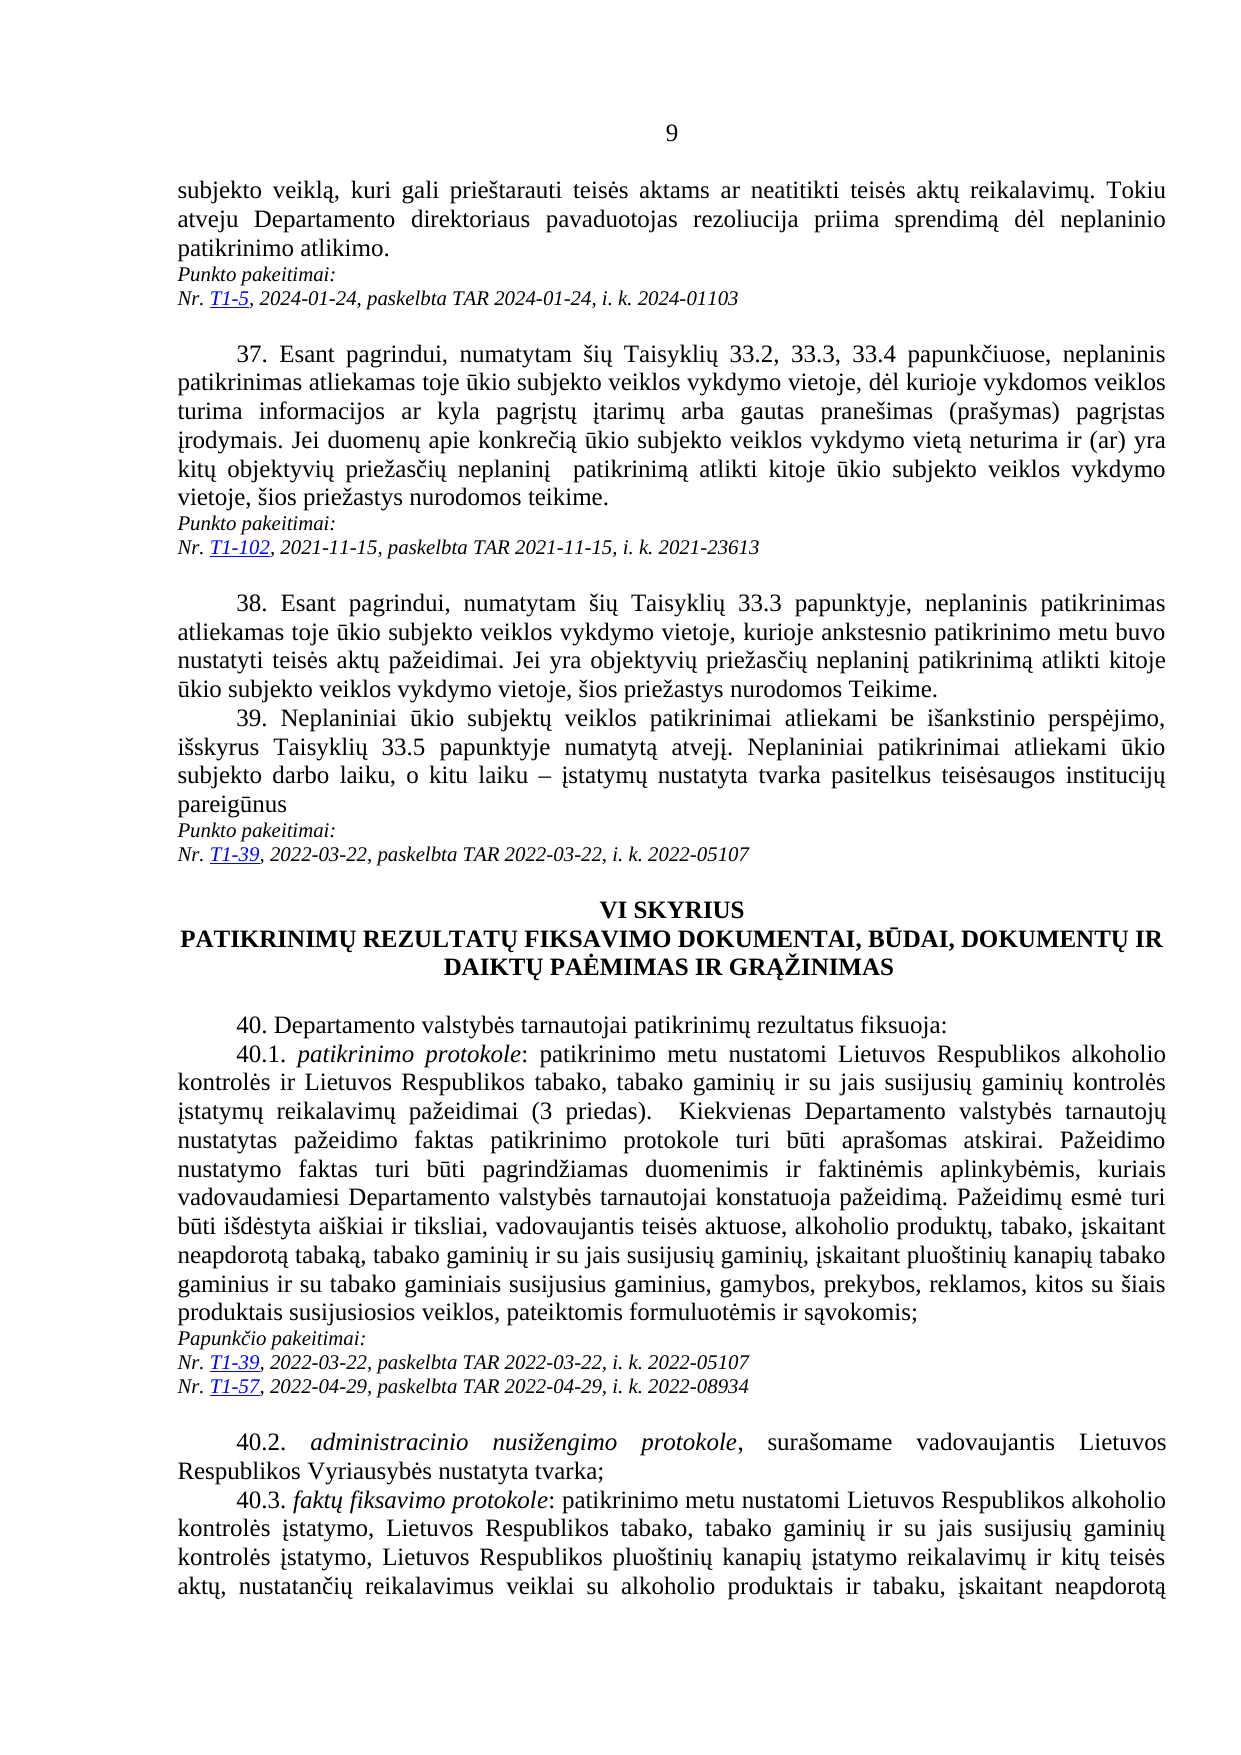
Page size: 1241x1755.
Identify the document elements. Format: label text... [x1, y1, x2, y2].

text Punkto pakeitimai: [177, 818, 1167, 842]
text 40.2. administracinio nusižengimo protokole, surašomame vadovaujantis Lietuvos Respublikos Vyriausybės nustatyta tvarka; [177, 1427, 1167, 1485]
text 38. Esant pagrindui, numatytam šių Taisyklių 33.3 papunktyje, neplaninis patikrinimas atliekamas toje ūkio subjekto veiklos vykdymo vietoje, kurioje ankstesnio patikrinimo metu buvo nustatyti teisės aktų pažeidimai. Jei yra objektyvių priežasčių neplaninį patikrinimą atlikti kitoje ūkio subjekto veiklos vykdymo vietoje, šios priežastys nurodomos Teikime. [177, 588, 1167, 703]
text 40.3. faktų fiksavimo protokole: patikrinimo metu nustatomi Lietuvos Respublikos alkoholio kontrolės įstatymo, Lietuvos Respublikos tabako, tabako gaminių ir su jais susijusių gaminių kontrolės įstatymo, Lietuvos Respublikos pluoštinių kanapių įstatymo reikalavimų ir kitų teisės aktų, nustatančių reikalavimus veiklai su alkoholio produktais ir tabaku, įskaitant neapdorotą [177, 1485, 1167, 1600]
text Punkto pakeitimai: [177, 511, 1167, 535]
text 37. Esant pagrindui, numatytam šių Taisyklių 33.2, 33.3, 33.4 papunkčiuose, neplaninis patikrinimas atliekamas toje ūkio subjekto veiklos vykdymo vietoje, dėl kurioje vykdomos veiklos turima informacijos ar kyla pagrįstų įtarimų arba gautas pranešimas (prašymas) pagrįstas įrodymais. Jei duomenų apie konkrečią ūkio subjekto veiklos vykdymo vietą neturima ir (ar) yra kitų objektyvių priežasčių neplaninį patikrinimą atlikti kitoje ūkio subjekto veiklos vykdymo vietoje, šios priežastys nurodomos teikime. [177, 339, 1167, 511]
text Papunkčio pakeitimai: [177, 1326, 1167, 1350]
text Nr. T1-5, 2024-01-24, paskelbta TAR 2024-01-24, i. k. 2024-01103 [177, 286, 1167, 310]
text subjekto veiklą, kuri gali prieštarauti teisės aktams ar neatitikti teisės aktų reikalavimų. Tokiu atveju Departamento direktoriaus pavaduotojas rezoliucija priima sprendimą dėl neplaninio patikrinimo atlikimo. [177, 176, 1167, 262]
text VI SKYRIUS [177, 895, 1167, 924]
text Punkto pakeitimai: [177, 262, 1167, 286]
text 40. Departamento valstybės tarnautojai patikrinimų rezultatus fiksuoja: [177, 1010, 1167, 1039]
text 40.1. patikrinimo protokole: patikrinimo metu nustatomi Lietuvos Respublikos alkoholio kontrolės ir Lietuvos Respublikos tabako, tabako gaminių ir su jais susijusių gaminių kontrolės įstatymų reikalavimų pažeidimai (3 priedas). Kiekvienas Departamento valstybės tarnautojų nustatytas pažeidimo faktas patikrinimo protokole turi būti aprašomas atskirai. Pažeidimo nustatymo faktas turi būti pagrindžiamas duomenimis ir faktinėmis aplinkybėmis, kuriais vadovaudamiesi Departamento valstybės tarnautojai konstatuoja pažeidimą. Pažeidimų esmė turi būti išdėstyta aiškiai ir tiksliai, vadovaujantis teisės aktuose, alkoholio produktų, tabako, įskaitant neapdorotą tabaką, tabako gaminių ir su jais susijusių gaminių, įskaitant pluoštinių kanapių tabako gaminius ir su tabako gaminiais susijusius gaminius, gamybos, prekybos, reklamos, kitos su šiais produktais susijusiosios veiklos, pateiktomis formuluotėmis ir sąvokomis; [177, 1039, 1167, 1326]
text Nr. T1-39, 2022-03-22, paskelbta TAR 2022-03-22, i. k. 2022-05107 [177, 1350, 1167, 1374]
text PATIKRINIMŲ REZULTATŲ FIKSAVIMO DOKUMENTAI, BŪDAI, dokumentų ir daiktų PAĖMIMas IR GRĄŽINIMas [177, 924, 1167, 981]
text Nr. T1-57, 2022-04-29, paskelbta TAR 2022-04-29, i. k. 2022-08934 [177, 1374, 1167, 1398]
text Nr. T1-102, 2021-11-15, paskelbta TAR 2021-11-15, i. k. 2021-23613 [177, 535, 1167, 559]
text Nr. T1-39, 2022-03-22, paskelbta TAR 2022-03-22, i. k. 2022-05107 [177, 842, 1167, 866]
text 39. Neplaniniai ūkio subjektų veiklos patikrinimai atliekami be išankstinio perspėjimo, išskyrus Taisyklių 33.5 papunktyje numatytą atvejį. Neplaniniai patikrinimai atliekami ūkio subjekto darbo laiku, o kitu laiku – įstatymų nustatyta tvarka pasitelkus teisėsaugos institucijų pareigūnus [177, 703, 1167, 818]
